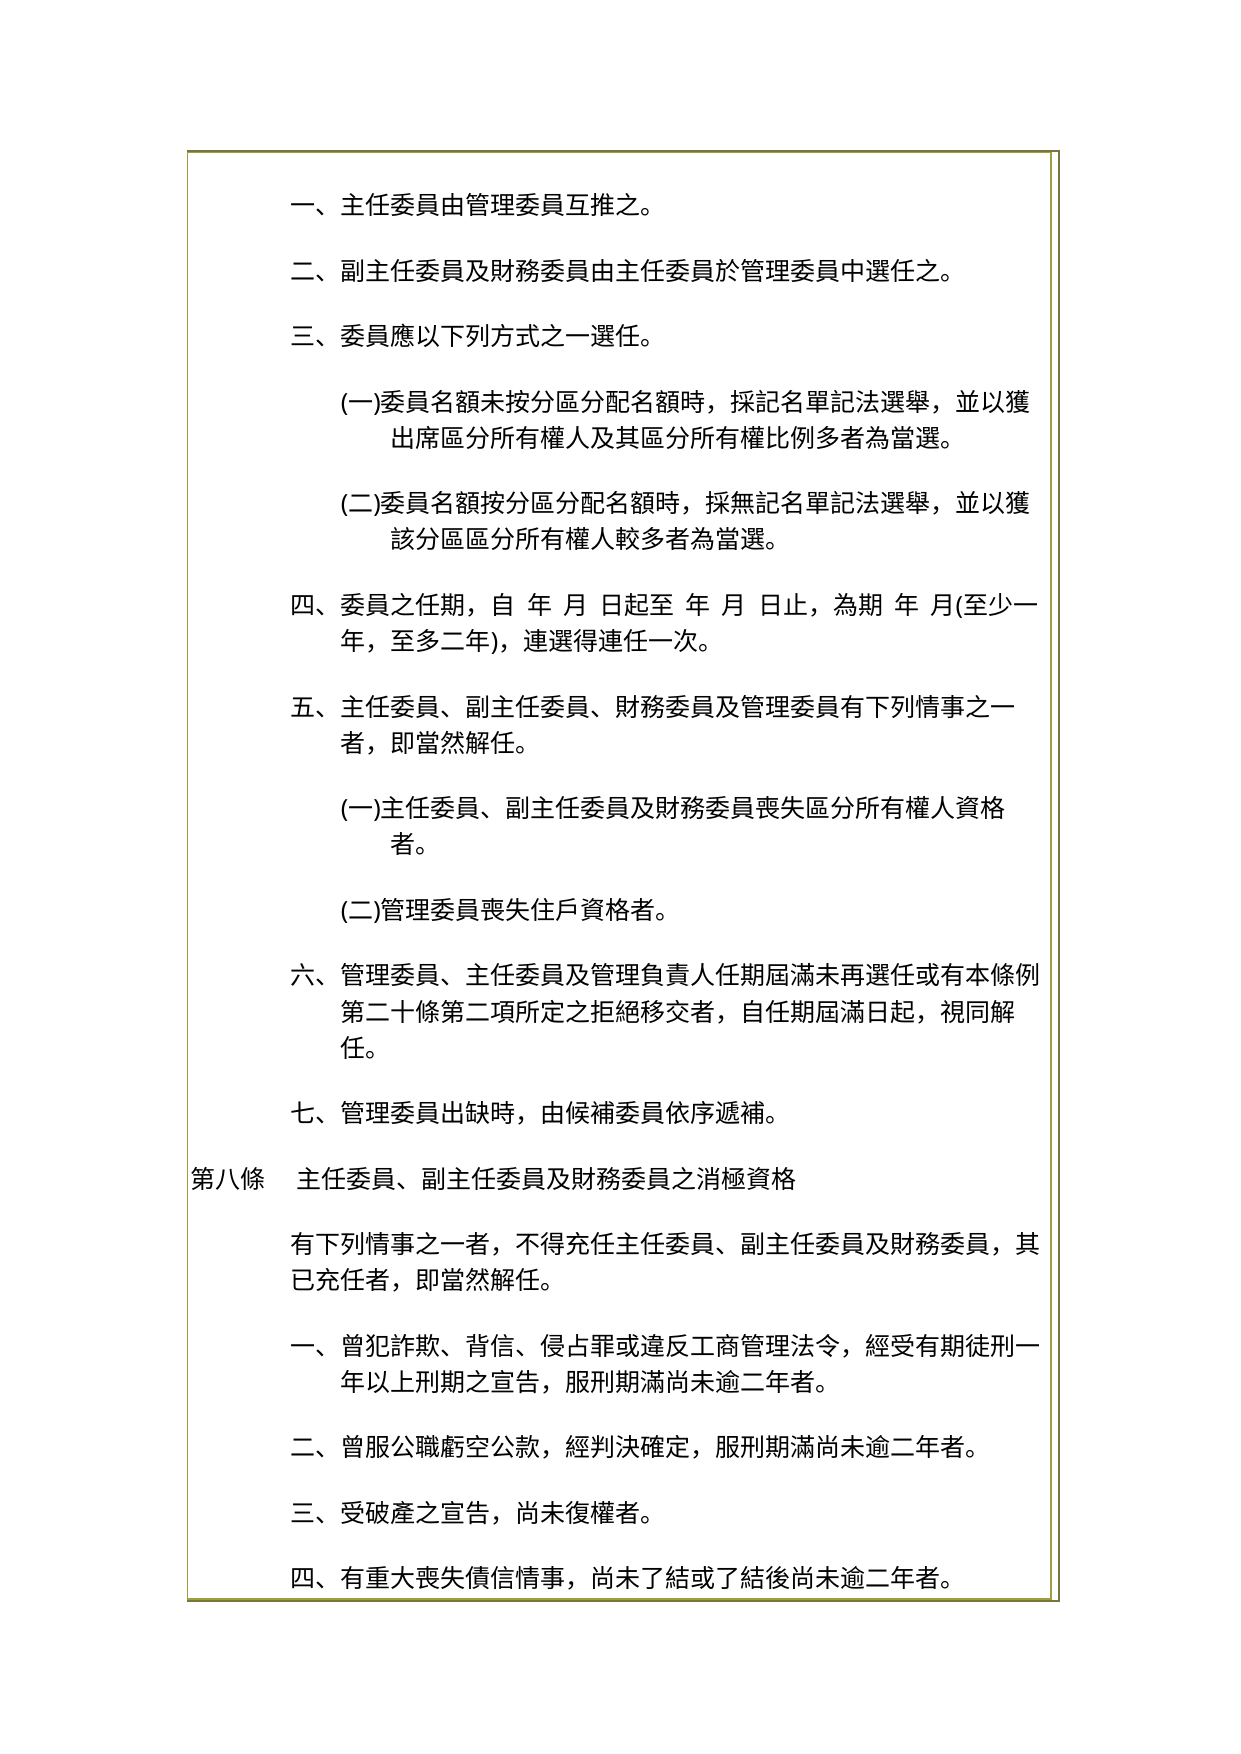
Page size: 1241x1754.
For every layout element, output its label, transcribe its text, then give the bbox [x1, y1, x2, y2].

table_cell [1052, 152, 1058, 1600]
table_header 本 公寓大廈訂定規約條款如下，本公寓大廈全體區分所有權人、無權占有人及住戶均有遵守之義務： 第一條 本規約效力所及範圍 本規約效力及於本公寓大廈全體區分所有權人、無權占有人及住戶。 本公寓大廈之範圍如附件一中所載之基地、建築物及附屬設施 (以下簡稱標的物件) 。 第二條 專有部分、共用部分、約定專用部分、約定共用部分。 一、本公寓大廈專有部分、共用部分、約定專用部分、約定共用部分之範圍界定如后，其區劃界限詳如附件一標的物件之圖說。 (一)專有部分：指編釘獨立門牌號碼或所在地址證明之家戶，並登記為區分所有權人所有者。 (二)共用部分：指不屬專有部分與專有附屬建築物，而供共同使用者。 (三)約定專用部分：公寓大廈共用部分經約定供特定區分所有權人使用者，使用者名冊由管理委員會造冊保存。 (四)約定共用部分：公寓大廈專有部分經約定供共同使用者。 二、本公寓大廈法定空地、樓頂平臺為共用部分，應供全體區分所有權人及住戶共同使用，非經規約或區分所有權人會議之決議，不得約定為約定專用部分。但起造人或建築業者之買賣契約書或分管契約書已有約定時，從其約定。 三、本公寓大廈周圍上下、外牆面、樓頂平臺及不屬專有部分之防空避難設備，如有懸掛或設置廣告物之情事，應依法令及下列規定辦理(就下列三者勾選其一，未勾選者視為選擇1.之情形)： □1.有關懸掛或設置廣告物依公寓大廈管理條例第八條規定辦理。 □2.非經規約規定或區分所有權人會議之決議，不得懸掛或設置廣告物。 □3.應符合下列規定：(選此項者，應配合就得懸掛或設置廣告物之範圍、懸掛或設置廣告物之規格等加以規定)。 四、停車空間應依與起造人或建築業者之買賣契約書或分管契約書使用其約定專用部分。無買賣契約書或分管契約書且為共同持分之停車空間，經區分所有權人會議決議授權管理委員會得將部分之停車空間約定為約定專用部分供特定區分所有權人使用，其契約格式如附件二。 五、區分所有權人及住戶對於陽臺不得違建，如需裝置鐵窗時，不得妨礙消防逃生及救災機能，應先經管理委員會同意，方得裝設。 六、共用部分及約定共用部分劃設機車停車位，供住戶之機車停放，其相關管理規範依區分所有權人會議決議為之。 第三條 區分所有權人會議 一、區分所有權人會議由本公寓大廈全體區分所有權人組成，其定期會議及臨時會議之召開，依公寓大廈管理條例 (以下簡稱本條例) 第二十五條之規定，召集人由具區分所有權人身分之管理負責人或管理委員會主任委員擔任。 二、區分所有權人會議，應由召集人於開會前十日以書面載明開會內容，通知各區分所有權人。但有急迫情事須召開臨時會者，得於公告欄公告之；公告期間不得少於二日。管理委員之選任事項，應在前項開會通知中載明並公告之，不得以臨時動議提出。 三、下列各目事項，應經區分所有權人會議決議： (一)規約之訂定或變更。 (二)公寓大廈之重大修繕或改良。 (三)公寓大廈有本條例第十三條第二款或第三款情形之一須重建者。 (四)住戶之強制遷離或區分所有權之強制出讓。 (五)約定專用或約定共用事項。 (六)管理委員執行費用之支付項目及支付辦法。 (七)其他依法令需由區分所有權人會議決議之事項。 四、會議之目的如為專有部分之約定共用事項，應先經該專有部分之區分所有權人書面同意，始得成為議案。 五、約定專用部分變更時，應經使用該約定專用部分之區分所有權人同意。但該約定專用顯已違反公共利益，經管理委員會或管理負責人訴請法院判決確定者，不在此限。 六、會議之目的如對某專有部分之承租者或使用者有利害關係時，該等承租者或使用者經該專有部分之區分所有權人同意，得列席區分所有權人會議陳述其意見。 七、各專有部分之區分所有權人有一表決權。數人共有一專有部分者，該表決權應推由一人行使。 八、區分所有權人因故無法出席區分所有權人會議時，得以書面委託他人代理出席。但受託人於受託之區分所有權占全部區分所有權五分之一以上者，或以單一區分所有權計算之人數超過區分所有權人數五分之一者，其超過部分不予計算。代理人應於簽到前，提出區分所有權人之出席委託書，如附件三。 九、開會通知之發送，以開會前十日登錄之區分所有權人名冊為據。區分所有權人資格於開會前如有異動時，取得資格者，應出具相關證明文件。 十、區分所有權人會議討論事項，除第三款第一目至第五目應有區分所有權人三分之二以上及其區分所有權比例合計三分之二以上出席，以出席人數四分之三以上及其區分所有權比例占出席人數區分所有權四分之三以上之同意行之外，其餘決議均應有區分所有權人過半數及其區分所有權比例合計過半數之出席，以出席人數過半數及其區分所有權比例占出席人數區分所有權合計過半數之同意行之。 十一、區分所有權人會議依第十款規定未獲致決議、出席區分所有權人之人數或其區分所有權比例合計未達第十款定額者，召集人得就同一議案重新召集會議；其開議應有區分所有權人三人並五分之一以上及其區分所有權比例合計五分之一以上出席，以出席人數過半數及其區分所有權比例占出席人數區分所有權合計過半數之同意作成決議。前揭決議之會議紀錄依本條例第三十四條第一項規定送達各區分所有權人後，各區分所有權人得於七日內以書面表示反對意見。書面反對意見未超過全體區分所有權人及其區分所有權比例合計半數時，該決議視為成立。會議主席應於會議決議成立後十日內以書面送達全體區分所有權人並公告之。 十二、區分所有權人會議之出席人數與表決權之計算，於任一區分所有權人之區分所有權占全部區分所有權五分之一以上者，或任一區分所有權人所有之專有部分之個數超過全部專有部分個數總合之五分之一以上者，其超過部分不予計算。 十三、區分所有權人會議之決議事項，應作成會議紀錄，由主席簽名，於會後十五日內送達各區分所有權人並公告之。 十四、會議紀錄應包括下列內容： (一)開會時間、地點。 (二)出席區分所有權人總數、出席區分所有權人之區分所有權比例總數及所占之比例。 (三)討論事項之經過概要及決議事項內容。 第四條 公寓大廈有關文件之保管責任 規約、區分所有權人會議及管理委員會之會議紀錄、簽名簿、代理出席之委託書、使用執照謄本、竣工圖說、水電、消防、機械設施、管線圖說、公共安全檢查及消防安全設備檢修之申報文件、印鑑及有關文件應由管理委員會負保管之責，區分所有權人或利害關係人如有書面請求閱覽或影印時，不得拒絕。 第五條 管理委員會委員人數 為處理區分所有關係所生事務，本公寓大廈由區分所有權人選任住戶為管理委員組成管理委員會。管理委員會組成如下： 一、主任委員一名。 二、副主任委員一名。 三、財務委員一名。 四、委員 名。 前項委員名額，合計最多為二十一名，並得置候補委員 名。委員名額之分配，得以分層、分棟等分區方式劃分。並於選舉前十日由召集人公告分區範圍及分配名額。 主任委員、副主任委員及財務委員，由具區分所有權人身分之住戶任之。 主任委員、副主任委員、財務委員及管理委員選任時應予公告，解任時，亦同。 第六條 管理委員會會議之召開 一、主任委員應每二個月召開管理委員會會議乙次。 二、管理委員會會議，應由主任委員於開會前七日以書面載明開會內容，通知各管理委員。 三、發生重大事故有及時處理之必要，或經三分之一以上之委員請求召開管理委員會會議時，主任委員應儘速召開臨時管理委員會會議。 四、管理委員會會議應有過半數以上之委員出席參加，其討論事項應經出席委員過半數以上之決議通過。管理委員因故無法出席管理委員會會議，得以書面委託其他管理委員出席。但以代理一名委員為限，委託書格式如附件三之一。 五、有關管理委員會之會議紀錄，應包括下列內容： (一)開會時間、地點。 (二)出席人員及列席人員名單。 (三)討論事項之經過概要及決議事項內容。 六、管理委員會會議之決議事項，應作成會議紀錄，由主席簽名，於會後十五日內公告之。 第七條 主任委員、副主任委員、財務委員及管理委員之資格及選任 一、主任委員由管理委員互推之。 二、副主任委員及財務委員由主任委員於管理委員中選任之。 三、委員應以下列方式之一選任。 (一)委員名額未按分區分配名額時，採記名單記法選舉，並以獲出席區分所有權人及其區分所有權比例多者為當選。 (二)委員名額按分區分配名額時，採無記名單記法選舉，並以獲該分區區分所有權人較多者為當選。 四、委員之任期，自 年 月 日起至 年 月 日止，為期 年 月(至少一年，至多二年)，連選得連任一次。 五、主任委員、副主任委員、財務委員及管理委員有下列情事之一者，即當然解任。 (一)主任委員、副主任委員及財務委員喪失區分所有權人資格者。 (二)管理委員喪失住戶資格者。 六、管理委員、主任委員及管理負責人任期屆滿未再選任或有本條例第二十條第二項所定之拒絕移交者，自任期屆滿日起，視同解任。 七、管理委員出缺時，由候補委員依序遞補。 第八條 主任委員、副主任委員及財務委員之消極資格 有下列情事之一者，不得充任主任委員、副主任委員及財務委員，其已充任者，即當然解任。 一、曾犯詐欺、背信、侵占罪或違反工商管理法令，經受有期徒刑一年以上刑期之宣告，服刑期滿尚未逾二年者。 二、曾服公職虧空公款，經判決確定，服刑期滿尚未逾二年者。 三、受破產之宣告，尚未復權者。 四、有重大喪失債信情事，尚未了結或了結後尚未逾二年者。 五、無行為能力或限制行為能力者。 第九條 主任委員、副主任委員、財務委員及管理委員之權限 一、主任委員對外代表管理委員會，並依管理委員會決議執行本條例第三十六條規定事項。 二、主任委員應於定期區分所有權人會議中，對全體區分所有權人報告前一會計年度之有關執行事務。 三、主任委員得經管理委員會決議，對共用部分投保火災保險、責任保險及其他財產保險。 四、主任委員得經管理委員會決議通過，將其一部分之職務，委任其他委員處理。 五、副主任委員應輔佐主任委員執行業務，於主任委員因故不能行使職權時代理其職務。 六、財務委員掌管公共基金、管理及維護分擔費用 (以下簡稱為管理費)、使用償金等之收取、保管、運用及支出等事務。 七、管理委員應遵守法令、規約及區分所有權人會議、管理委員會之決議。為全體區分所有權人之利益，誠實執行職務。 八、管理委員得為工作之需要支領費用或接受報酬，其給付方法，應依區分所有權人會議之決議為之。 第十條 公共基金、管理費之繳納 一、為充裕共用部分在管理上必要之經費，區分所有權人應遵照區分所有權人會議議決之規定向管理委員會繳交下列款項。 (一)公共基金。 (二)管理費。 二、管理費由各區分所有權人依照區分所有權人會議之決議分攤之。但第一次區分所有權人會議召開前或區分所有權人會議未決議時，買賣契約或分管契約有規定者從其規定，未規定者，各區分所有權人應按其共有之應有部分比例分擔之。 三、各項費用之收繳、支付方法，授權管理委員會訂定。 四、管理費以足敷第十一條第二款開支為原則，公共基金依每月管理費百分之二十收繳，其金額達二年之管理費用時，得經區分所有權人會議之決議停止收繳。 五、區分所有權人若在規定之日期前未繳納應繳金額時，管理委員會得訴請法院命其給付應繳之金額及另外收取遲延利息，以未繳金額之年息一○％計算。 第十一條 管理費、公共基金之管理及運用 一、管理委員會為執行財務運作業務，應以管理委員會名義開設銀行或郵局儲金帳戶。 二、管理費用途如下： (一)委任或僱傭管理服務人之報酬。 (二)共用部分、約定共用部分之管理、維護費用或使用償金。 (三)有關共用部分之火災保險費、責任保險費及其他財產保險費。 (四)管理組織之辦公費、電話費及其他事務費。 (五)稅捐及其他徵收之稅賦。 (六)因管理事務洽詢律師、建築師等專業顧問之諮詢費用。 (七)其他基地及共用部分等之經常管理費用。 三、公共基金用途如下： (一)每經一定之年度，所進行之計畫性修繕者。 (二)因意外事故或其他臨時急需之特別事由，必須修繕者。 (三)共用部分及其相關設施之拆除、重大修繕或改良。 (四)供墊付前款之費用。但應由收繳之管理費歸墊。 第十二條 重大修繕或改良之標準 前條第三款第三目共用部分及其相關設施之拆除、重大修繕或改良指其工程金額符合下列情形之一(請就下列三者勾選其一，未勾選者視為選擇1.之情形)： □1.新臺幣十萬元以上。 □2.逾公共基金之百分之五。 □3.逾共用部分、約定共用部分之一個月管理維護費用。 第十三條 共用部分修繕費用之負擔比例 共用部分之修繕，由管理委員會為之。其費用由公共基金支付，公共基金不足時，由區分所有權人按其共有之應有部分比例分擔之。但修繕費係因可歸責於區分所有權人或住戶所致者，由該區分所有權人或住戶負擔。 第十四條 共用部分及約定共用部分之使用 住戶對共用部分及約定共用部分之使用應依其設置目的及通常使用方法為之。 第十五條 約定專用部分或約定共用部分使用償金繳交或給付 共用部分之約定專用者或專有部分之約定共用者，除有下列情形之一者外，應繳交或給付使用償金： 一、依與起造人或建築業者之買賣契約書或分管契約書所載已擁有停車空間持分者，或該契約訂有使用該一共用部分或專有部分之約定者。 二、登記機關之共同使用部分已載有專屬之停車空間持分面積者。 前項使用償金之金額及收入款之用途，應經區分所有權人會議決議後為之。但第一次區分所有權人會議召開前或經區分所有權人會議之授權或區分所有權人會議未決議時，由管理委員會定之。 區分所有權人會議討論第一項使用償金之議案，得不適用第三條第四款提案之限制。 第十六條 專有部分及約定專用之使用限制 一、區分所有權人及住戶對專有部分及約定專用部分之使用，應依使用執照所載用途為之。 二、區分所有權人及住戶對於專有部分及約定專用部分應依符合法令規定之方式使用，並不得有損害建築物主要構造及妨害建築物環境品質。 第十七條 財務運作之監督規定 一、管理委員會之會計年度自 年 月 日起至 年 月 日止。 二、管理委員會應製作並保管公共基金餘額、會計憑證、會計帳簿、財務報表、欠繳公共基金與應分攤或其他應負擔費用情形、附屬設施設備清冊、固定資產與雜項購置明細帳冊、區分所有權人與區分所有權比例名冊等。如區分所有權人或利害關係人提出書面理由請求閱覽或影印時，不得加以拒絕。但得指定閱覽或影印之日期、時間與地點。 第十八條 糾紛之協調程序 一、公寓大廈區分所有權人或住戶間發生糾紛時，由管理委員會邀集雙方當事人進行協調。 二、有關區分所有權人、管理委員會或利害關係人間訴訟時，應以管轄本公寓大廈所在地之 地方法院為第一審法院。 第十九條 違反義務之處置規定 一、區分所有權人或住戶有妨害建築物正常使用及違反共同利益行為時，管理委員會應按下列規定處理： (一)住戶違反本條例第六條第一項之規定，於維護、修繕專有部分、約定專用部分或行使權利時，有妨害其他住戶之安寧、安全及衛生情事；於他住戶維護、修繕專有部分、約定專用部分或設置管線，必須進入或使用其專有部分或約定專用部分時，有拒絕情事；於維護、修繕專有部分、約定專用部分或設置管線，必須使用共用部分時，應經管理負責人或管理委員會之同意後為之；經協調仍不履行時，得按其性質請求各該主管機關或訴請法院為必要之處置。管理委員會本身於維護、修繕共用部分或設置管線必須進入或使用該住戶專有部分或約定專用部分，有拒絕情事時，亦同。 (二)住戶違反本條例第八條第一項之規定，有任意變更公寓大廈周圍上下、外牆面、樓頂平臺及不屬專有部分之防空避難設備設備之構造、顏色、設置廣告物、鐵鋁窗或其他類似行為時，應予制止，經制止而不遵從者，應報請主管機關依本條例第四十九條第一項規定處理，該住戶應於一個月內回復原狀，屆期未回復原狀者，由管理委員會回復原狀，其費用由該住戶負擔。 (三)住戶違反本條例第九條第二項之規定，對共用部分之使用未依設置目的及通常使用方法為之者，應予制止，並得按其性質請求各該主管機關或訴請法院為必要之處置。如有損害並得請求損害賠償。 (四)住戶違反本條例第十五條第一項之規定，對於專有部分、約定專用部分之使用方式有違反使用執照及規約之規定時，應予制止，經制止而不遵從者，應報請直轄市、縣 (市) 主管機關處理，要求其回復原狀。 (五)住戶違反本條例第十六條第一項至第四項之規定有破壞公共安全、公共衛生、公共安寧等行為時，應予制止，或召集當事人協調處理，經制止而不遵從者，得報請地方主管機關處理。 二、住戶有下列各目之情事，管理委員會應促請區分所有權人或住戶改善，於三個月內仍未改善者，管理委員會得依區分所有權人會議之決議，訴請法院強制其遷離。而住戶若為區分所有權人時，亦得訴請法院命其出讓區分所有權及其基地所有權應有部分： (一)積欠依本條例及規約規定應分擔費用，經強制執行再度積欠金額達其區分所有權總價百分之一者。 (二)違反本條例相關規定經依本條例第四十九條第一項第一款至第四款處以罰鍰後，仍不改善或續犯者。 (三)其他違反法令或規約，情節重大者。 三、前款強制出讓所有權於判決確定後三個月內不自行出讓並完成移轉登記手續者，管理委員會得聲請法院拍賣之。 第二十條 其他事項 一、共用部分及約定共用部分之使用管理事項，本規約未規定者，得授權管理委員會另定使用規則。 二、區分所有權人資格有異動時，取得資格者應以書面提出登記資料，其格式如附件四。 三、區分所有權人將其專有部分出租他人或供他人使用時，該承租者或使用者亦應遵守本規約各項規定。 四、區分所有權人及停車空間建築物所有權者，應在租賃 (或使用) 契約書中載明承租人 (或使用人) 不得違反本規約之規定，並應向管理委員會提切結書，其格式如附件五。 五、本規約中未規定之事項，應依公寓大廈管理條例、公寓大廈管理條例施行細則及其他相關法令之規定辦理。 六、本公寓大廈公告欄設置於 。 七、公用停車使用管理事項: (一)本大樓公用(聯開)停車位169部，位於地下二層20部、地下三層149部，提供公眾使用。 (二)本建築物設置機械停車設備，該機械停車設備之車位型式、規格(長、寬、高淨尺寸)、操作方式、容車最大尺寸、管理維護規範(含管理維護方式、項目、頻率及經費概估) 、使用年限、所有車位操作效率說明(各車進出時間/總吞吐所需時間)等內容詳後附件設計建築師及停車設備廠商簽認之設備說明書，管理委員會、區分所有權人及停車空間建築物所有權者，應依設備說明書內容操作管理維護使用。 (三)區分所有權人及停車空間建築物所有權者，於辦理產權移轉時，應將上開機械停車設備內容於建築物改良物所有權買賣移轉契約書中清楚載明。 第二十一條 管理負責人準用規定之事項。 本公寓大廈未組成管理委員會時，應推選管理負責人處理事務，並準用有關管理委員會應作為之規定。 第二十二條 本規約訂立於民國 年 月 日。 [188, 153, 1050, 1598]
